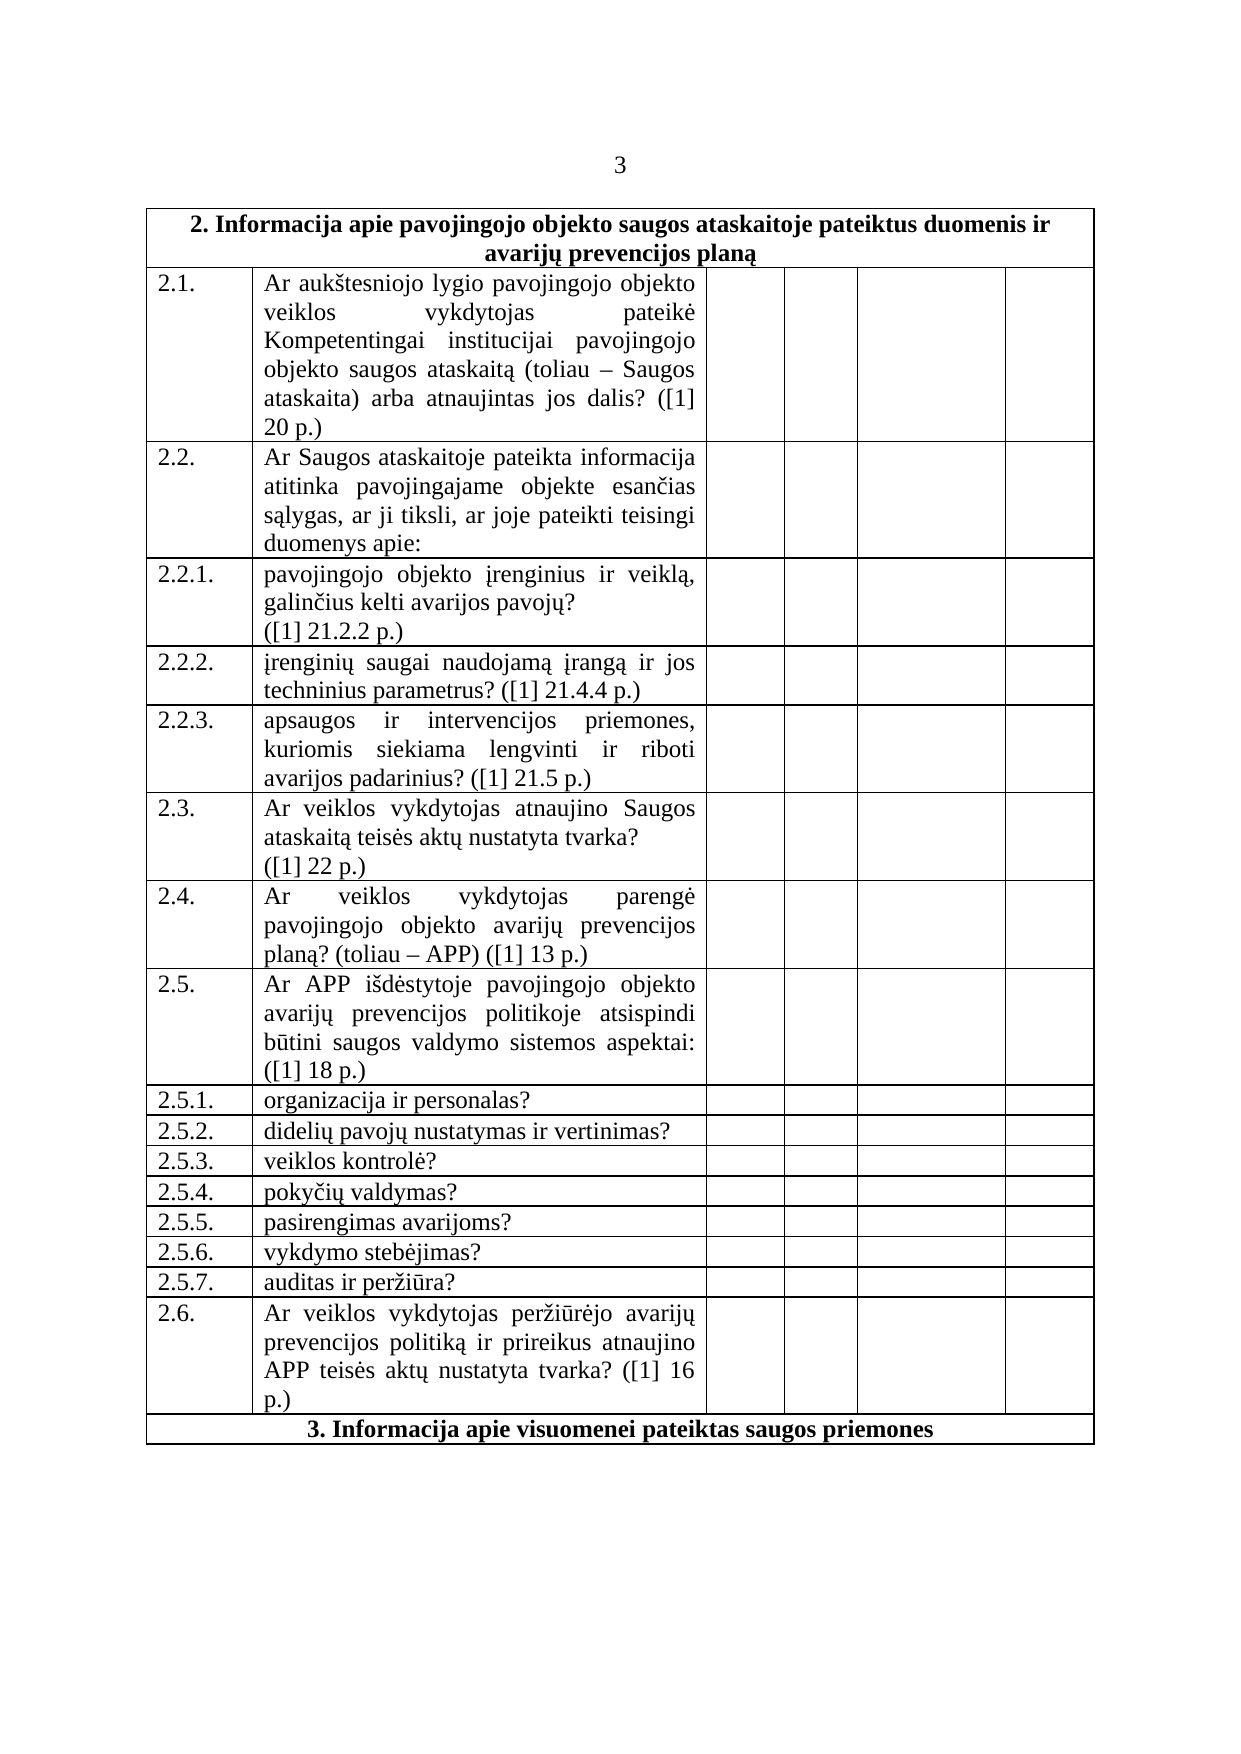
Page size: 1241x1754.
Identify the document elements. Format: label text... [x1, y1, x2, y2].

table_cell [707, 559, 784, 645]
table_cell 2.5.1. [147, 1086, 252, 1114]
table_cell Ar Saugos ataskaitoje pateikta informacija atitinka pavojingajame objekte esančias sąlygas, ar ji tiksli, ar joje pateikti teisingi duomenys apie: [253, 442, 706, 557]
table_cell veiklos kontrolė? [253, 1146, 706, 1175]
table_cell 3. Informacija apie visuomenei pateiktas saugos priemones [147, 1415, 1093, 1443]
table_cell [1006, 1268, 1093, 1296]
table_cell 2.4. [147, 881, 252, 967]
table_cell [858, 1177, 1005, 1205]
table_cell [858, 969, 1005, 1084]
table_cell 2.5. [147, 969, 252, 1084]
table_cell Ar veiklos vykdytojas atnaujino Saugos ataskaitą teisės aktų nustatyta tvarka? ([1] 22 p.) [253, 793, 706, 880]
table_cell Ar veiklos vykdytojas parengė pavojingojo objekto avarijų prevencijos planą? (toliau – APP) ([1] 13 p.) [253, 881, 706, 967]
table_cell [1006, 1086, 1093, 1114]
table_cell 2.5.2. [147, 1116, 252, 1145]
table_cell [707, 1237, 784, 1266]
table_cell 2.6. [147, 1298, 252, 1413]
table_cell vykdymo stebėjimas? [253, 1237, 706, 1266]
table_cell 2.3. [147, 793, 252, 880]
table_cell [858, 268, 1005, 441]
table_cell [707, 706, 784, 792]
table_cell [785, 1298, 857, 1413]
table_cell [1006, 1207, 1093, 1236]
table_cell [1006, 969, 1093, 1084]
table_cell [707, 793, 784, 880]
table_cell [858, 881, 1005, 967]
table_cell apsaugos ir intervencijos priemones, kuriomis siekiama lengvinti ir riboti avarijos padarinius? ([1] 21.5 p.) [253, 706, 706, 792]
table_cell 2.1. [147, 268, 252, 441]
table_cell [707, 1298, 784, 1413]
table_cell [785, 969, 857, 1084]
table_cell [1006, 881, 1093, 967]
table_cell 2.5.6. [147, 1237, 252, 1266]
table_cell [858, 1237, 1005, 1266]
table_cell [707, 1177, 784, 1205]
table_cell [858, 559, 1005, 645]
table_cell [785, 1207, 857, 1236]
table_cell [858, 1268, 1005, 1296]
table_cell auditas ir peržiūra? [253, 1268, 706, 1296]
table_cell pokyčių valdymas? [253, 1177, 706, 1205]
table_cell [707, 1116, 784, 1145]
table_cell [785, 647, 857, 704]
table_cell 2.2.2. [147, 647, 252, 704]
table_cell [1006, 268, 1093, 441]
table_cell [785, 1268, 857, 1296]
table_cell Ar veiklos vykdytojas peržiūrėjo avarijų prevencijos politiką ir prireikus atnaujino APP teisės aktų nustatyta tvarka? ([1] 16 p.) [253, 1298, 706, 1413]
table_cell [707, 268, 784, 441]
table_cell [1006, 1177, 1093, 1205]
table_cell organizacija ir personalas? [253, 1086, 706, 1114]
table_cell [785, 793, 857, 880]
table_cell [858, 706, 1005, 792]
table_cell 2.2.3. [147, 706, 252, 792]
table_cell [785, 559, 857, 645]
table_cell [1006, 442, 1093, 557]
table_cell 2. Informacija apie pavojingojo objekto saugos ataskaitoje pateiktus duomenis ir avarijų prevencijos planą [147, 209, 1093, 267]
table_cell [707, 881, 784, 967]
table_cell [707, 442, 784, 557]
table_cell 2.5.5. [147, 1207, 252, 1236]
table_cell [707, 647, 784, 704]
table_cell [707, 1146, 784, 1175]
table_cell [858, 647, 1005, 704]
table_cell Ar aukštesniojo lygio pavojingojo objekto veiklos vykdytojas pateikė Kompetentingai institucijai pavojingojo objekto saugos ataskaitą (toliau – Saugos ataskaita) arba atnaujintas jos dalis? ([1] 20 p.) [253, 268, 706, 441]
table_cell [1006, 1116, 1093, 1145]
table_cell didelių pavojų nustatymas ir vertinimas? [253, 1116, 706, 1145]
table_cell 2.2.1. [147, 559, 252, 645]
table_cell [858, 1146, 1005, 1175]
table_cell 2.5.7. [147, 1268, 252, 1296]
table_cell [785, 1116, 857, 1145]
table_cell [707, 1268, 784, 1296]
table_cell [785, 1177, 857, 1205]
table_cell [785, 1237, 857, 1266]
table_cell 2.5.4. [147, 1177, 252, 1205]
table_cell 2.5.3. [147, 1146, 252, 1175]
table_cell [1006, 793, 1093, 880]
table_cell [858, 1207, 1005, 1236]
table_cell [707, 1086, 784, 1114]
table_cell [858, 793, 1005, 880]
table_cell [785, 706, 857, 792]
table_cell [858, 442, 1005, 557]
table_cell pasirengimas avarijoms? [253, 1207, 706, 1236]
table_cell Ar APP išdėstytoje pavojingojo objekto avarijų prevencijos politikoje atsispindi būtini saugos valdymo sistemos aspektai: ([1] 18 p.) [253, 969, 706, 1084]
table_cell [785, 1146, 857, 1175]
table_cell [1006, 1146, 1093, 1175]
table_cell [1006, 1298, 1093, 1413]
table_cell [1006, 706, 1093, 792]
table_cell [1006, 1237, 1093, 1266]
table_cell [858, 1116, 1005, 1145]
table_cell [858, 1086, 1005, 1114]
table_cell [1006, 559, 1093, 645]
table_cell pavojingojo objekto įrenginius ir veiklą, galinčius kelti avarijos pavojų? ([1] 21.2.2 p.) [253, 559, 706, 645]
table_cell [785, 1086, 857, 1114]
table_cell [785, 881, 857, 967]
table_cell 2.2. [147, 442, 252, 557]
table_cell [785, 442, 857, 557]
table_cell [707, 1207, 784, 1236]
table_cell [1006, 647, 1093, 704]
table_cell [707, 969, 784, 1084]
table_cell [858, 1298, 1005, 1413]
table_cell įrenginių saugai naudojamą įrangą ir jos techninius parametrus? ([1] 21.4.4 p.) [253, 647, 706, 704]
table_cell [785, 268, 857, 441]
